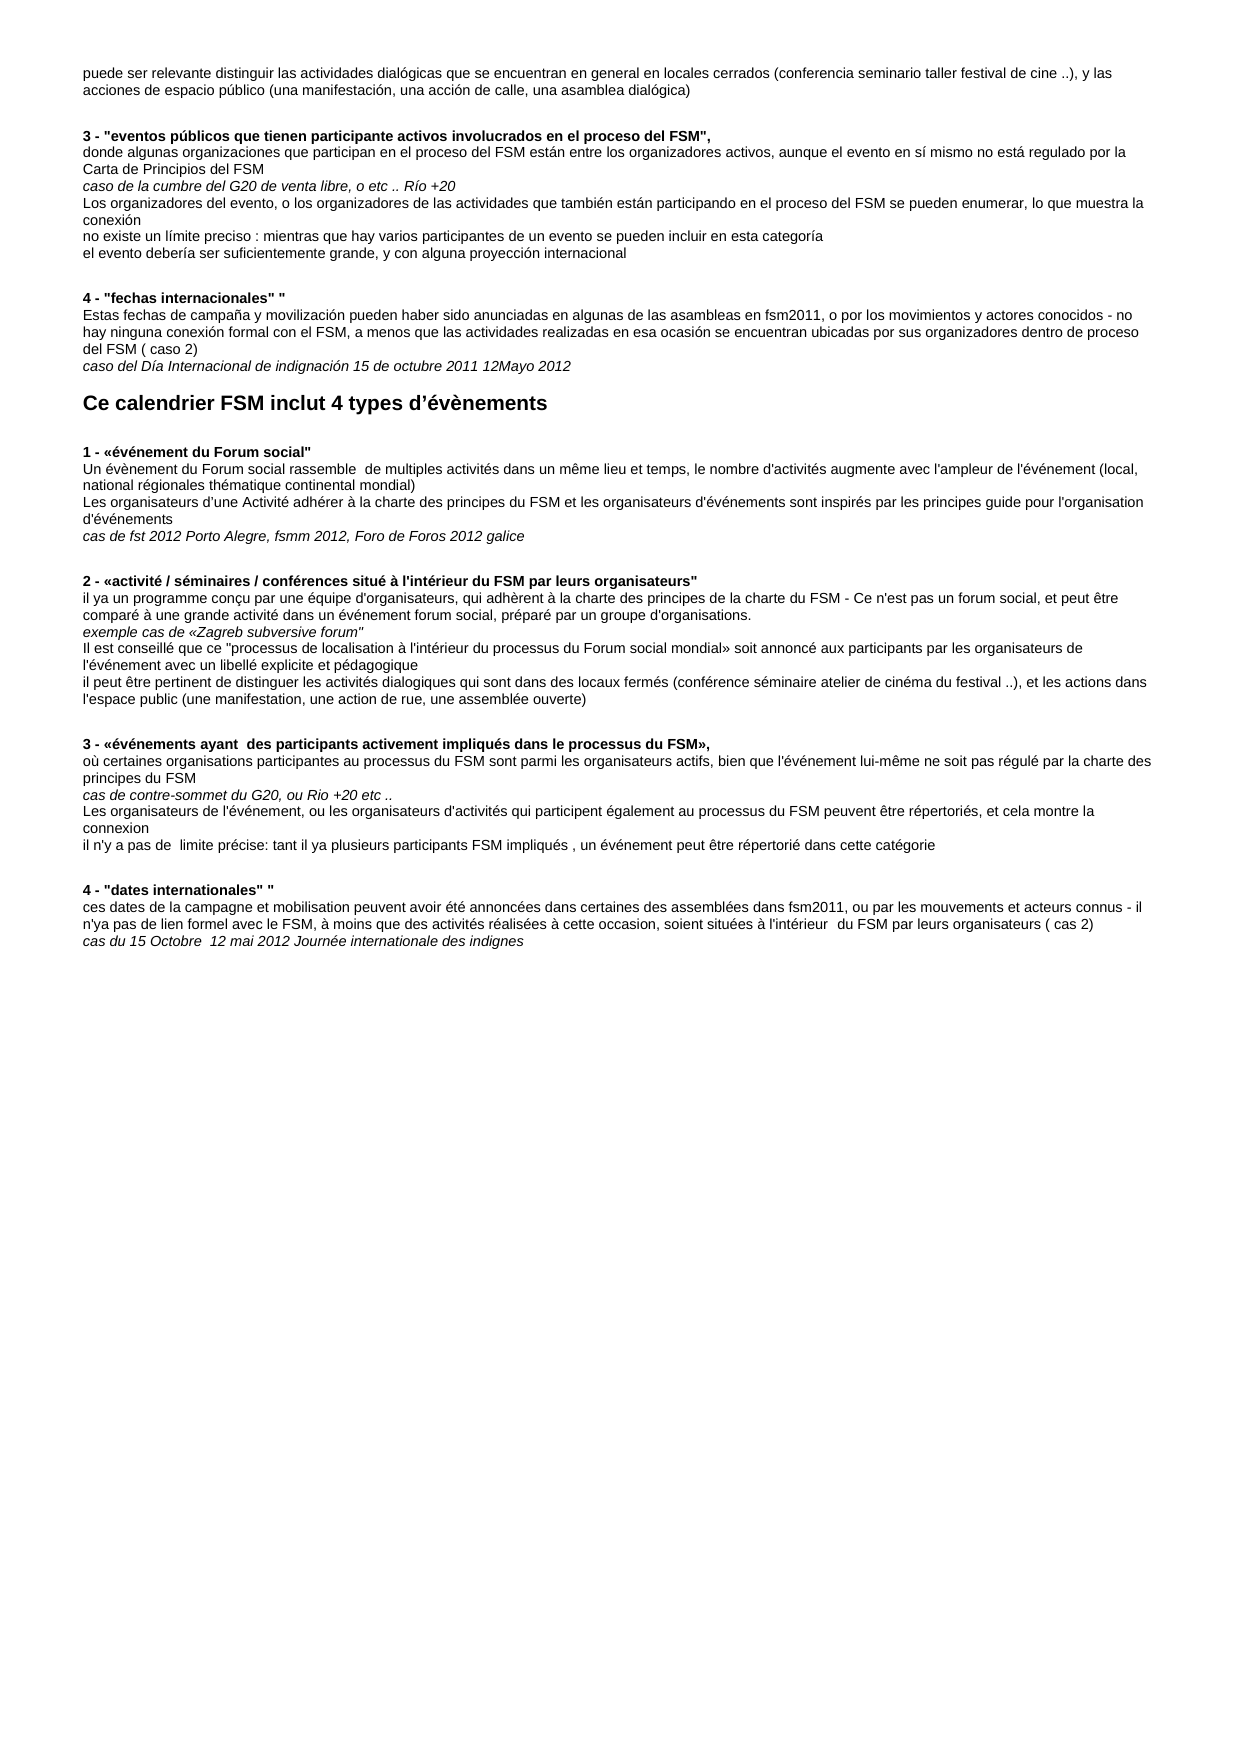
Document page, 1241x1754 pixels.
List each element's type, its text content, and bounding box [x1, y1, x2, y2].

text où certaines organisations participantes au processus du FSM sont parmi les organisateurs actifs, bien que l'événement lui-même ne soit pas régulé par la charte des principes du FSM [83, 753, 1157, 786]
text exemple cas de «Zagreb subversive forum" [83, 623, 1157, 640]
text cas du 15 Octobre 12 mai 2012 Journée internationale des indignes [83, 932, 1157, 949]
text 2 - «activité / séminaires / conférences situé à l'intérieur du FSM par leurs organisateurs" [83, 573, 1157, 590]
text no existe un límite preciso : mientras que hay varios participantes de un evento se pueden incluir en esta categoría [83, 228, 1157, 245]
text Un évènement du Forum social rassemble de multiples activités dans un même lieu et temps, le nombre d'activités augmente avec l'ampleur de l'événement (local, national régionales thématique continental mondial) [83, 460, 1157, 494]
text caso del Día Internacional de indignación 15 de octubre 2011 12Mayo 2012 [83, 357, 1157, 374]
text caso de la cumbre del G20 de venta libre, o etc .. Río +20 [83, 178, 1157, 194]
text 3 - "eventos públicos que tienen participante activos involucrados en el proceso del FSM", [83, 127, 1157, 144]
text el evento debería ser suficientemente grande, y con alguna proyección internacional [83, 245, 1157, 261]
text puede ser relevante distinguir las actividades dialógicas que se encuentran en general en locales cerrados (conferencia seminario taller festival de cine ..), y las acciones de espacio público (una manifestación, una acción de calle, una asamblea dialógica) [83, 65, 1157, 98]
text il ya un programme conçu par une équipe d'organisateurs, qui adhèrent à la charte des principes de la charte du FSM - Ce n'est pas un forum social, et peut être comparé à une grande activité dans un événement forum social, préparé par un groupe d'organisations. [83, 590, 1157, 623]
text ces dates de la campagne et mobilisation peuvent avoir été annoncées dans certaines des assemblées dans fsm2011, ou par les mouvements et acteurs connus - il n'ya pas de lien formel avec le FSM, à moins que des activités réalisées à cette occasion, soient situées à l'intérieur du FSM par leurs organisateurs ( cas 2) [83, 899, 1157, 932]
text Los organizadores del evento, o los organizadores de las actividades que también están participando en el proceso del FSM se pueden enumerar, lo que muestra la conexión [83, 194, 1157, 228]
text Les organisateurs d’une Activité adhérer à la charte des principes du FSM et les organisateurs d'événements sont inspirés par les principes guide pour l'organisation d'événements [83, 494, 1157, 527]
text il peut être pertinent de distinguer les activités dialogiques qui sont dans des locaux fermés (conférence séminaire atelier de cinéma du festival ..), et les actions dans l'espace public (une manifestation, une action de rue, une assemblée ouverte) [83, 673, 1157, 707]
text 4 - "dates internationales" " [83, 882, 1157, 899]
text il n'y a pas de limite précise: tant il ya plusieurs participants FSM impliqués , un événement peut être répertorié dans cette catégorie [83, 836, 1157, 853]
text 1 - «événement du Forum social" [83, 443, 1157, 460]
text 3 - «événements ayant des participants activement impliqués dans le processus du FSM», [83, 736, 1157, 753]
text Les organisateurs de l'événement, ou les organisateurs d'activités qui participent également au processus du FSM peuvent être répertoriés, et cela montre la connexion [83, 803, 1157, 836]
text Estas fechas de campaña y movilización pueden haber sido anunciadas en algunas de las asambleas en fsm2011, o por los movimientos y actores conocidos - no hay ninguna conexión formal con el FSM, a menos que las actividades realizadas en esa ocasión se encuentran ubicadas por sus organizadores dentro de proceso del FSM ( caso 2) [83, 307, 1157, 357]
text cas de fst 2012 Porto Alegre, fsmm 2012, Foro de Foros 2012 galice [83, 527, 1157, 544]
text donde algunas organizaciones que participan en el proceso del FSM están entre los organizadores activos, aunque el evento en sí mismo no está regulado por la Carta de Principios del FSM [83, 144, 1157, 178]
text Ce calendrier FSM inclut 4 types d’évènements [83, 391, 1157, 415]
text Il est conseillé que ce "processus de localisation à l'intérieur du processus du Forum social mondial» soit annoncé aux participants par les organisateurs de l'événement avec un libellé explicite et pédagogique [83, 640, 1157, 673]
text cas de contre-sommet du G20, ou Rio +20 etc .. [83, 786, 1157, 803]
text 4 - "fechas internacionales" " [83, 290, 1157, 307]
